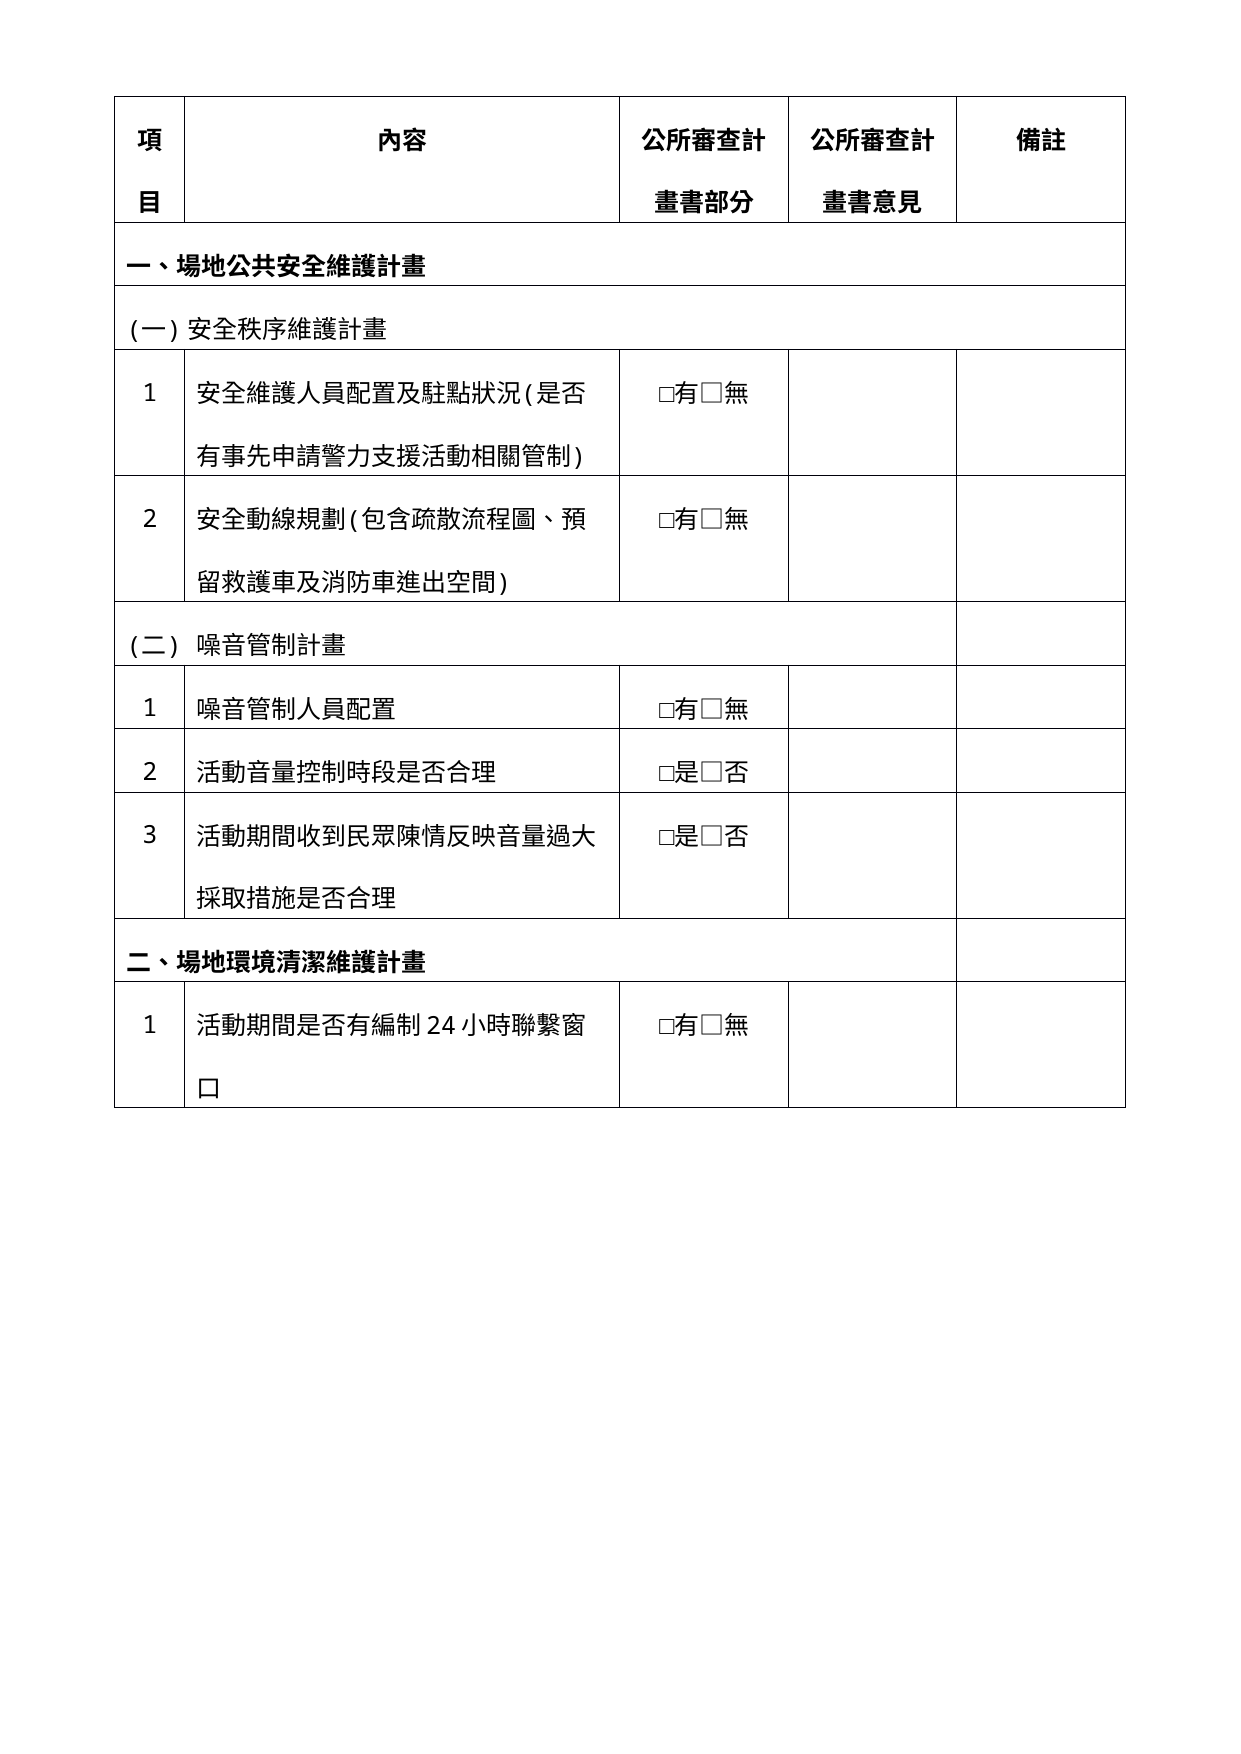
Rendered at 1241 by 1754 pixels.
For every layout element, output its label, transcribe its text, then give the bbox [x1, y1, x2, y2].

table_header 備註 [957, 97, 1125, 222]
table_cell [957, 793, 1125, 918]
table_cell □有□無 [620, 350, 788, 475]
table_cell 3 [115, 793, 184, 918]
table_cell 2 [115, 729, 184, 792]
table_cell [957, 350, 1125, 475]
table_cell 活動期間收到民眾陳情反映音量過大採取措施是否合理 [185, 793, 619, 918]
table_cell 活動音量控制時段是否合理 [185, 729, 619, 792]
table_header 公所審查計畫書部分 [620, 97, 788, 222]
table_cell □有□無 [620, 982, 788, 1107]
table_cell [789, 982, 956, 1107]
table_cell (二) 噪音管制計畫 [115, 602, 956, 664]
table_cell 噪音管制人員配置 [185, 666, 619, 728]
table_cell 活動期間是否有編制24小時聯繫窗口 [185, 982, 619, 1107]
table_header 公所審查計畫書意見 [789, 97, 956, 222]
table_cell [789, 729, 956, 792]
table_cell 1 [115, 350, 184, 475]
table_cell 安全維護人員配置及駐點狀況(是否有事先申請警力支援活動相關管制) [185, 350, 619, 475]
table_cell [789, 793, 956, 918]
table_cell [789, 350, 956, 475]
table_cell □有□無 [620, 476, 788, 601]
table_cell [957, 476, 1125, 601]
table_cell (一) 安全秩序維護計畫 [115, 286, 1125, 349]
table_header 內容 [185, 97, 619, 222]
table_cell [957, 729, 1125, 792]
table_cell □有□無 [620, 666, 788, 728]
table_cell [957, 666, 1125, 728]
table_cell 二、場地環境清潔維護計畫 [115, 919, 956, 981]
table_cell 2 [115, 476, 184, 601]
table_cell □是□否 [620, 729, 788, 792]
table_cell [957, 602, 1125, 664]
table_cell 1 [115, 666, 184, 728]
table_cell 1 [115, 982, 184, 1107]
table_cell [957, 982, 1125, 1107]
table_header 項目 [115, 97, 184, 222]
table_cell [789, 666, 956, 728]
table_cell 一、場地公共安全維護計畫 [115, 223, 1125, 285]
table_cell □是□否 [620, 793, 788, 918]
table_cell 安全動線規劃(包含疏散流程圖、預留救護車及消防車進出空間) [185, 476, 619, 601]
table_cell [789, 476, 956, 601]
table_cell [957, 919, 1125, 981]
